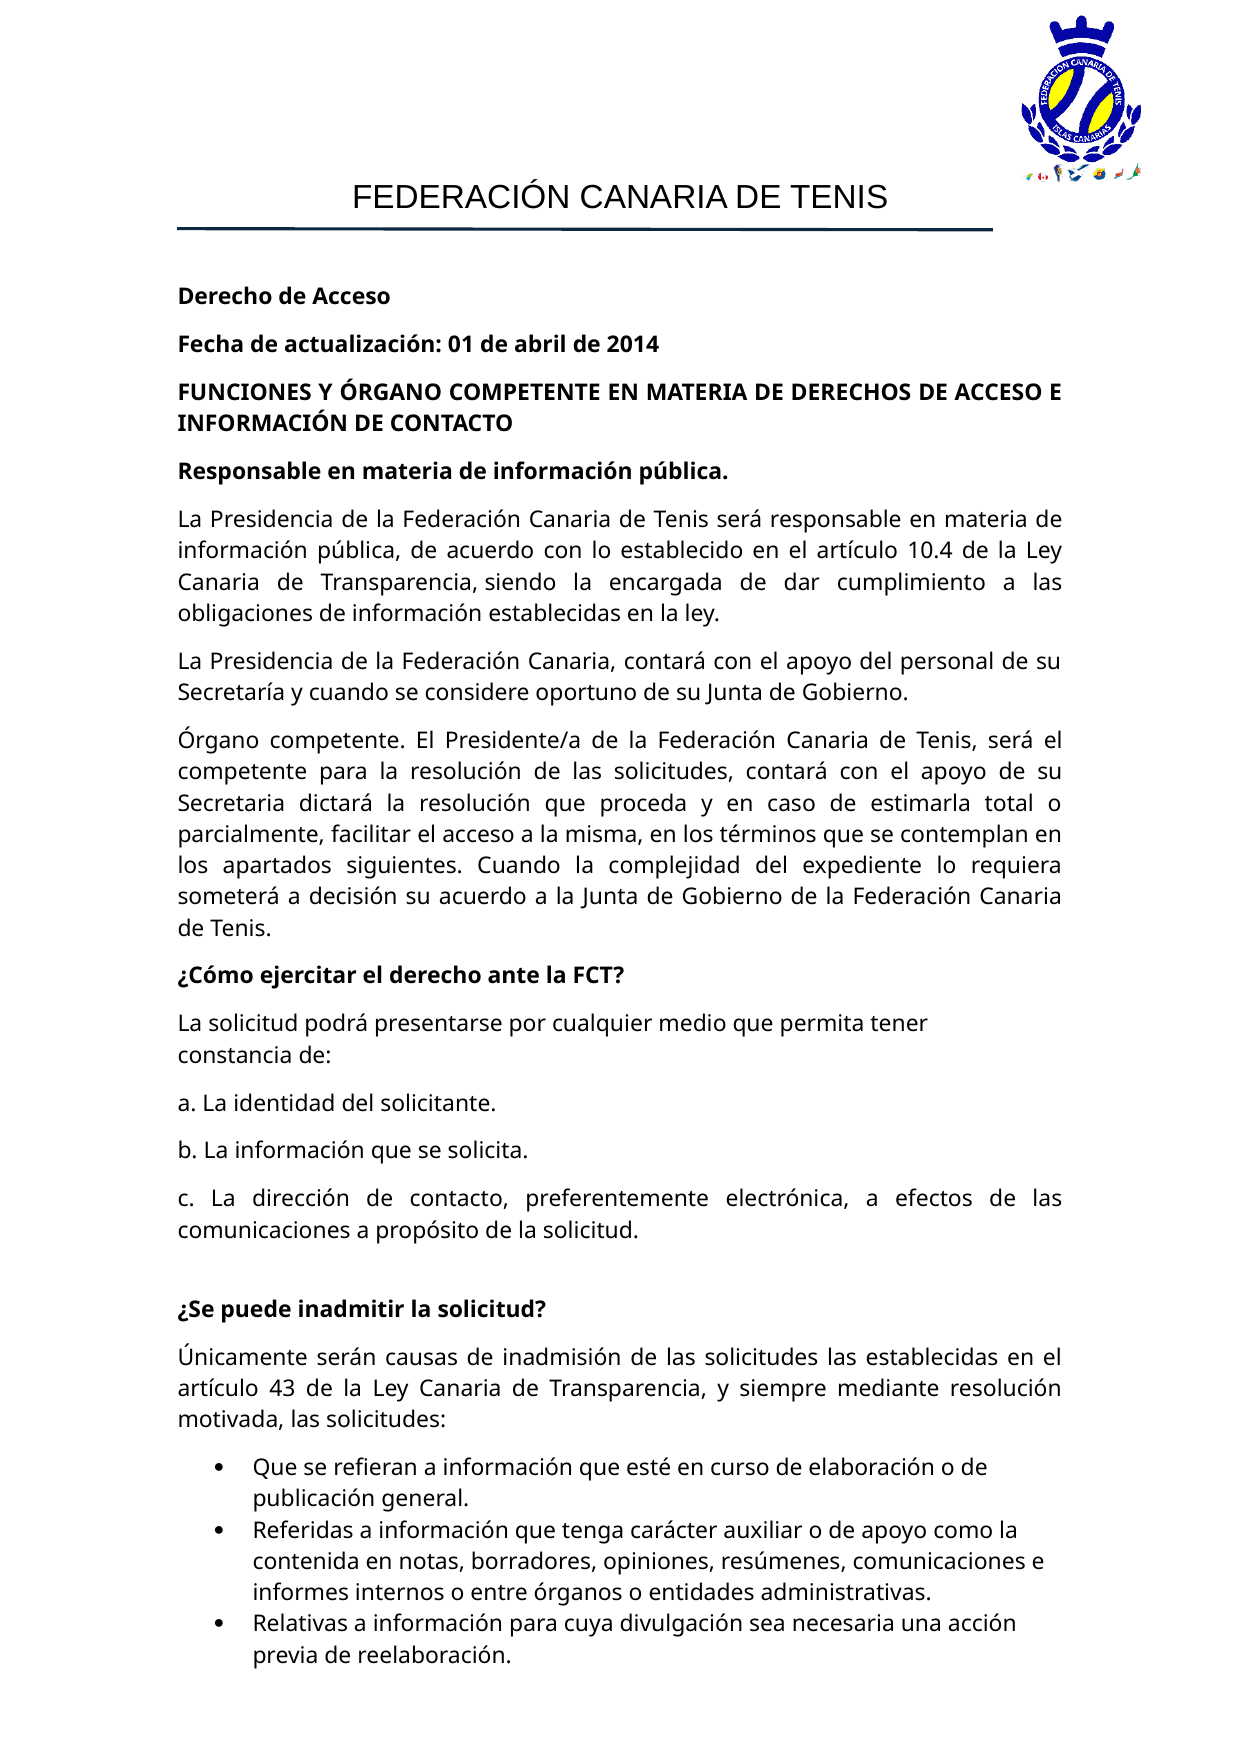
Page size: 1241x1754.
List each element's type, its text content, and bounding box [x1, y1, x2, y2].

text La Presidencia de la Federación Canaria, contará con el apoyo del personal de su Secretaría y cuando se considere oportuno de su Junta de Gobierno. [177, 645, 1063, 707]
list Referidas a información que tenga carácter auxiliar o de apoyo como la contenida en notas, borradores, opiniones, resúmenes, comunicaciones e informes internos o entre órganos o entidades administrativas. [215, 1513, 1063, 1607]
text ¿Cómo ejercitar el derecho ante la FCT? [177, 959, 1063, 991]
text FEDERACIÓN CANARIA DE TENIS [177, 177, 1063, 216]
text Órgano competente. El Presidente/a de la Federación Canaria de Tenis, será el competente para la resolución de las solicitudes, contará con el apoyo de su Secretaria dictará la resolución que proceda y en caso de estimarla total o parcialmente, facilitar el acceso a la misma, en los términos que se contemplan en los apartados siguientes. Cuando la complejidad del expediente lo requiera someterá a decisión su acuerdo a la Junta de Gobierno de la Federación Canaria de Tenis. [177, 724, 1063, 943]
text c. La dirección de contacto, preferentemente electrónica, a efectos de las comunicaciones a propósito de la solicitud. [177, 1182, 1063, 1245]
text FUNCIONES Y ÓRGANO COMPETENTE EN MATERIA DE DERECHOS DE ACCESO E INFORMACIÓN DE CONTACTO [177, 376, 1063, 438]
text b. La información que se solicita. [177, 1134, 1063, 1166]
list Relativas a información para cuya divulgación sea necesaria una acción previa de reelaboración. [215, 1607, 1063, 1670]
list Que se refieran a información que esté en curso de elaboración o de publicación general. [215, 1451, 1063, 1513]
text Derecho de Acceso [177, 280, 1063, 311]
text Responsable en materia de información pública. [177, 455, 1063, 486]
text Únicamente serán causas de inadmisión de las solicitudes las establecidas en el artículo 43 de la Ley Canaria de Transparencia, y siempre mediante resolución motivada, las solicitudes: [177, 1341, 1063, 1434]
text Fecha de actualización: 01 de abril de 2014 [177, 328, 1063, 359]
text ¿Se puede inadmitir la solicitud? [177, 1261, 1063, 1324]
text La solicitud podrá presentarse por cualquier medio que permita tener constancia de: [177, 1007, 1063, 1070]
text La Presidencia de la Federación Canaria de Tenis será responsable en materia de información pública, de acuerdo con lo establecido en el artículo 10.4 de la Ley Canaria de Transparencia, siendo la encargada de dar cumplimiento a las obligaciones de información establecidas en la ley. [177, 503, 1063, 628]
text a. La identidad del solicitante. [177, 1086, 1063, 1118]
